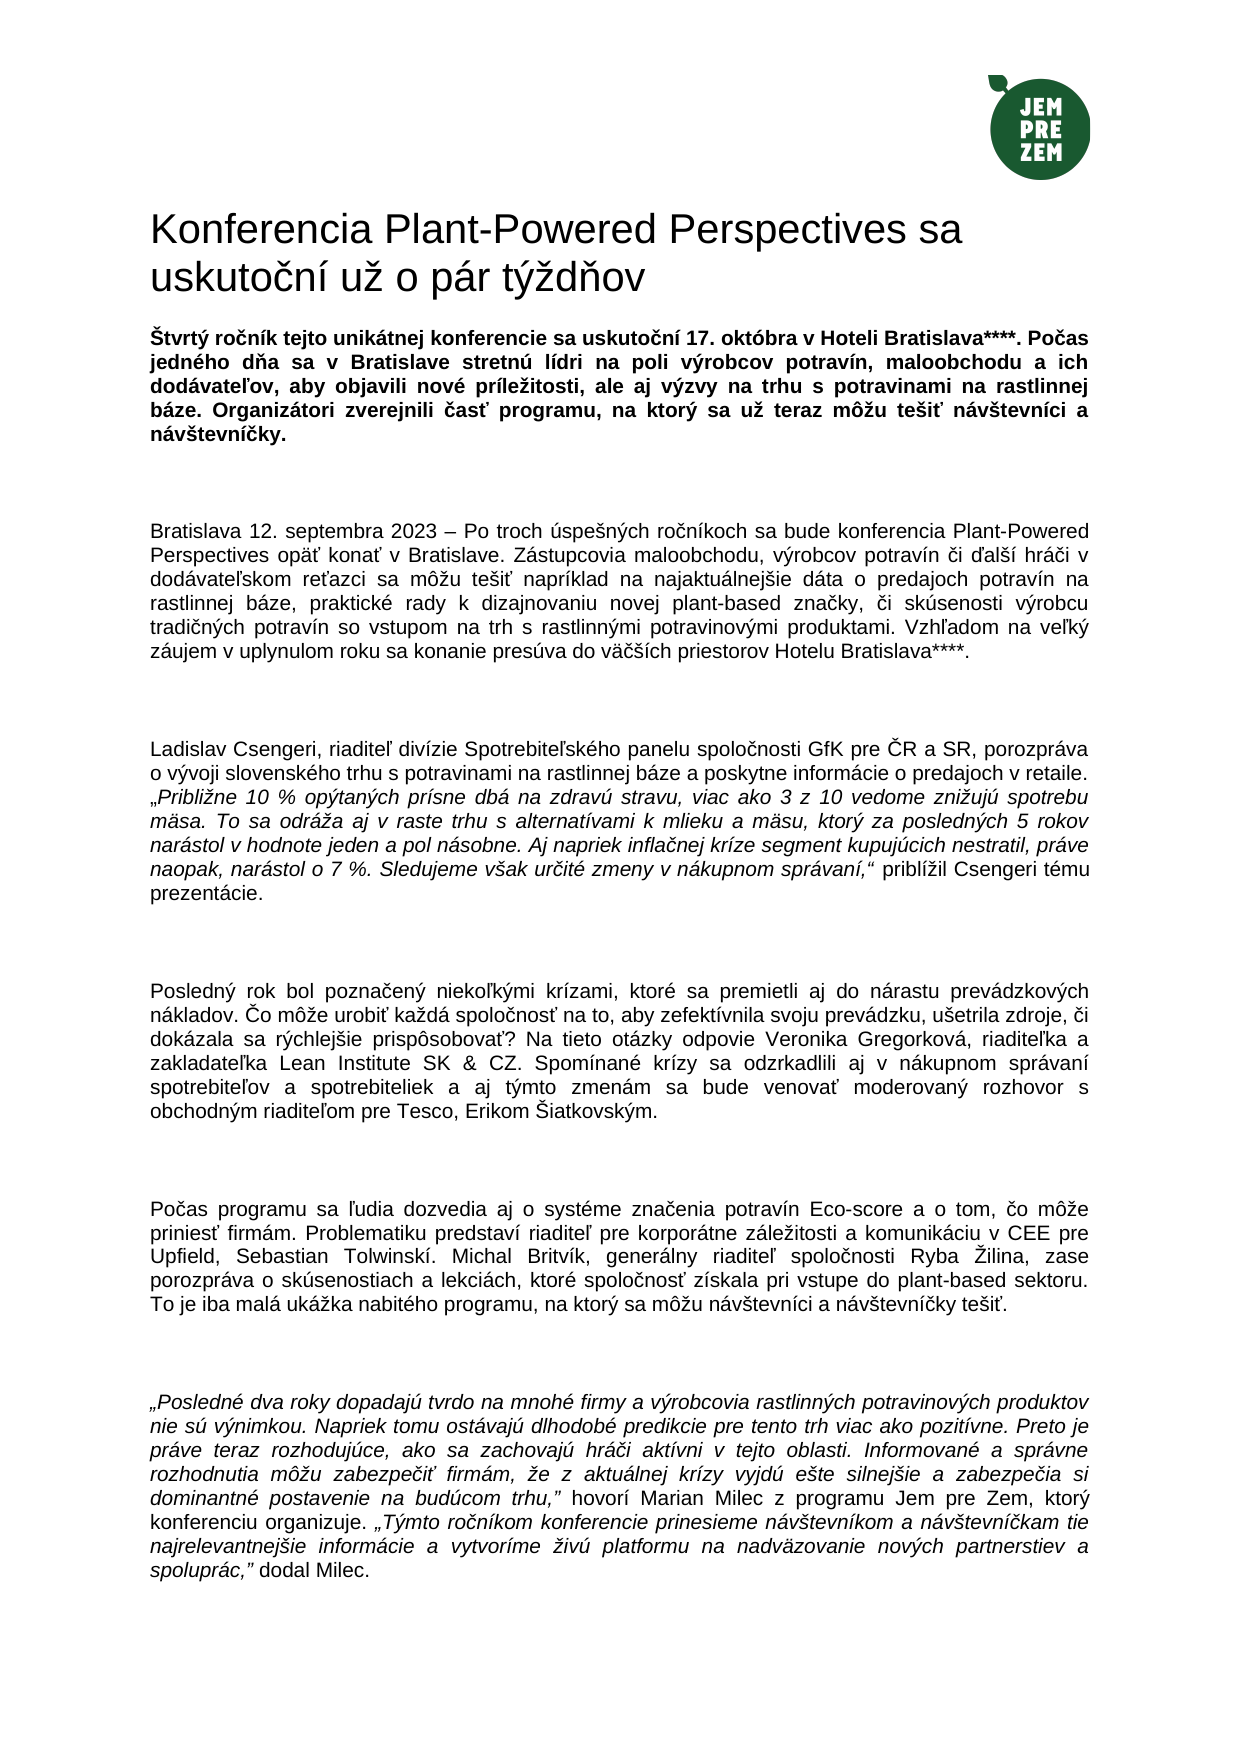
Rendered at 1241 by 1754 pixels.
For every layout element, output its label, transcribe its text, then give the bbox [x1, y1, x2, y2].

text Posledný rok bol poznačený niekoľkými krízami, ktoré sa premietli aj do nárastu prevádzkových nákladov. Čo môže urobiť každá spoločnosť na to, aby zefektívnila svoju prevádzku, ušetrila zdroje, či dokázala sa rýchlejšie prispôsobovať? Na tieto otázky odpovie Veronika Gregorková, riaditeľka a zakladateľka Lean Institute SK & CZ. Spomínané krízy sa odzrkadlili aj v nákupnom správaní spotrebiteľov a spotrebiteliek a aj týmto zmenám sa bude venovať moderovaný rozhovor s obchodným riaditeľom pre Tesco, Erikom Šiatkovským. [150, 979, 1090, 1122]
picture [988, 75, 1091, 180]
subtitle Konferencia Plant-Powered Perspectives sa uskutoční už o pár týždňov [150, 205, 1090, 301]
text „Posledné dva roky dopadajú tvrdo na mnohé firmy a výrobcovia rastlinných potravinových produktov nie sú výnimkou. Napriek tomu ostávajú dlhodobé predikcie pre tento trh viac ako pozitívne. Preto je práve teraz rozhodujúce, ako sa zachovajú hráči aktívni v tejto oblasti. Informované a správne rozhodnutia môžu zabezpečiť firmám, že z aktuálnej krízy vyjdú ešte silnejšie a zabezpečia si dominantné postavenie na budúcom trhu,” hovorí Marian Milec z programu Jem pre Zem, ktorý konferenciu organizuje. „Týmto ročníkom konferencie prinesieme návštevníkom a návštevníčkam tie najrelevantnejšie informácie a vytvoríme živú platformu na nadväzovanie nových partnerstiev a spoluprác,” dodal Milec. [150, 1390, 1090, 1582]
text Štvrtý ročník tejto unikátnej konferencie sa uskutoční 17. októbra v Hoteli Bratislava****. Počas jedného dňa sa v Bratislave stretnú lídri na poli výrobcov potravín, maloobchodu a ich dodávateľov, aby objavili nové príležitosti, ale aj výzvy na trhu s potravinami na rastlinnej báze. Organizátori zverejnili časť programu, na ktorý sa už teraz môžu tešiť návštevníci a návštevníčky. [150, 326, 1090, 445]
text Ladislav Csengeri, riaditeľ divízie Spotrebiteľského panelu spoločnosti GfK pre ČR a SR, porozpráva o vývoji slovenského trhu s potravinami na rastlinnej báze a poskytne informácie o predajoch v retaile. „Približne 10 % opýtaných prísne dbá na zdravú stravu, viac ako 3 z 10 vedome znižujú spotrebu mäsa. To sa odráža aj v raste trhu s alternatívami k mlieku a mäsu, ktorý za posledných 5 rokov narástol v hodnote jeden a pol násobne. Aj napriek inflačnej kríze segment kupujúcich nestratil, práve naopak, narástol o 7 %. Sledujeme však určité zmeny v nákupnom správaní,“ priblížil Csengeri tému prezentácie. [150, 737, 1090, 905]
text Bratislava 12. septembra 2023 – Po troch úspešných ročníkoch sa bude konferencia Plant-Powered Perspectives opäť konať v Bratislave. Zástupcovia maloobchodu, výrobcov potravín či ďalší hráči v dodávateľskom reťazci sa môžu tešiť napríklad na najaktuálnejšie dáta o predajoch potravín na rastlinnej báze, praktické rady k dizajnovaniu novej plant-based značky, či skúsenosti výrobcu tradičných potravín so vstupom na trh s rastlinnými potravinovými produktami. Vzhľadom na veľký záujem v uplynulom roku sa konanie presúva do väčších priestorov Hotelu Bratislava****. [150, 519, 1090, 663]
text Počas programu sa ľudia dozvedia aj o systéme značenia potravín Eco-score a o tom, čo môže priniesť firmám. Problematiku predstaví riaditeľ pre korporátne záležitosti a komunikáciu v CEE pre Upfield, Sebastian Tolwinskí. Michal Britvík, generálny riaditeľ spoločnosti Ryba Žilina, zase porozpráva o skúsenostiach a lekciách, ktoré spoločnosť získala pri vstupe do plant-based sektoru. To je iba malá ukážka nabitého programu, na ktorý sa môžu návštevníci a návštevníčky tešiť. [150, 1196, 1090, 1316]
